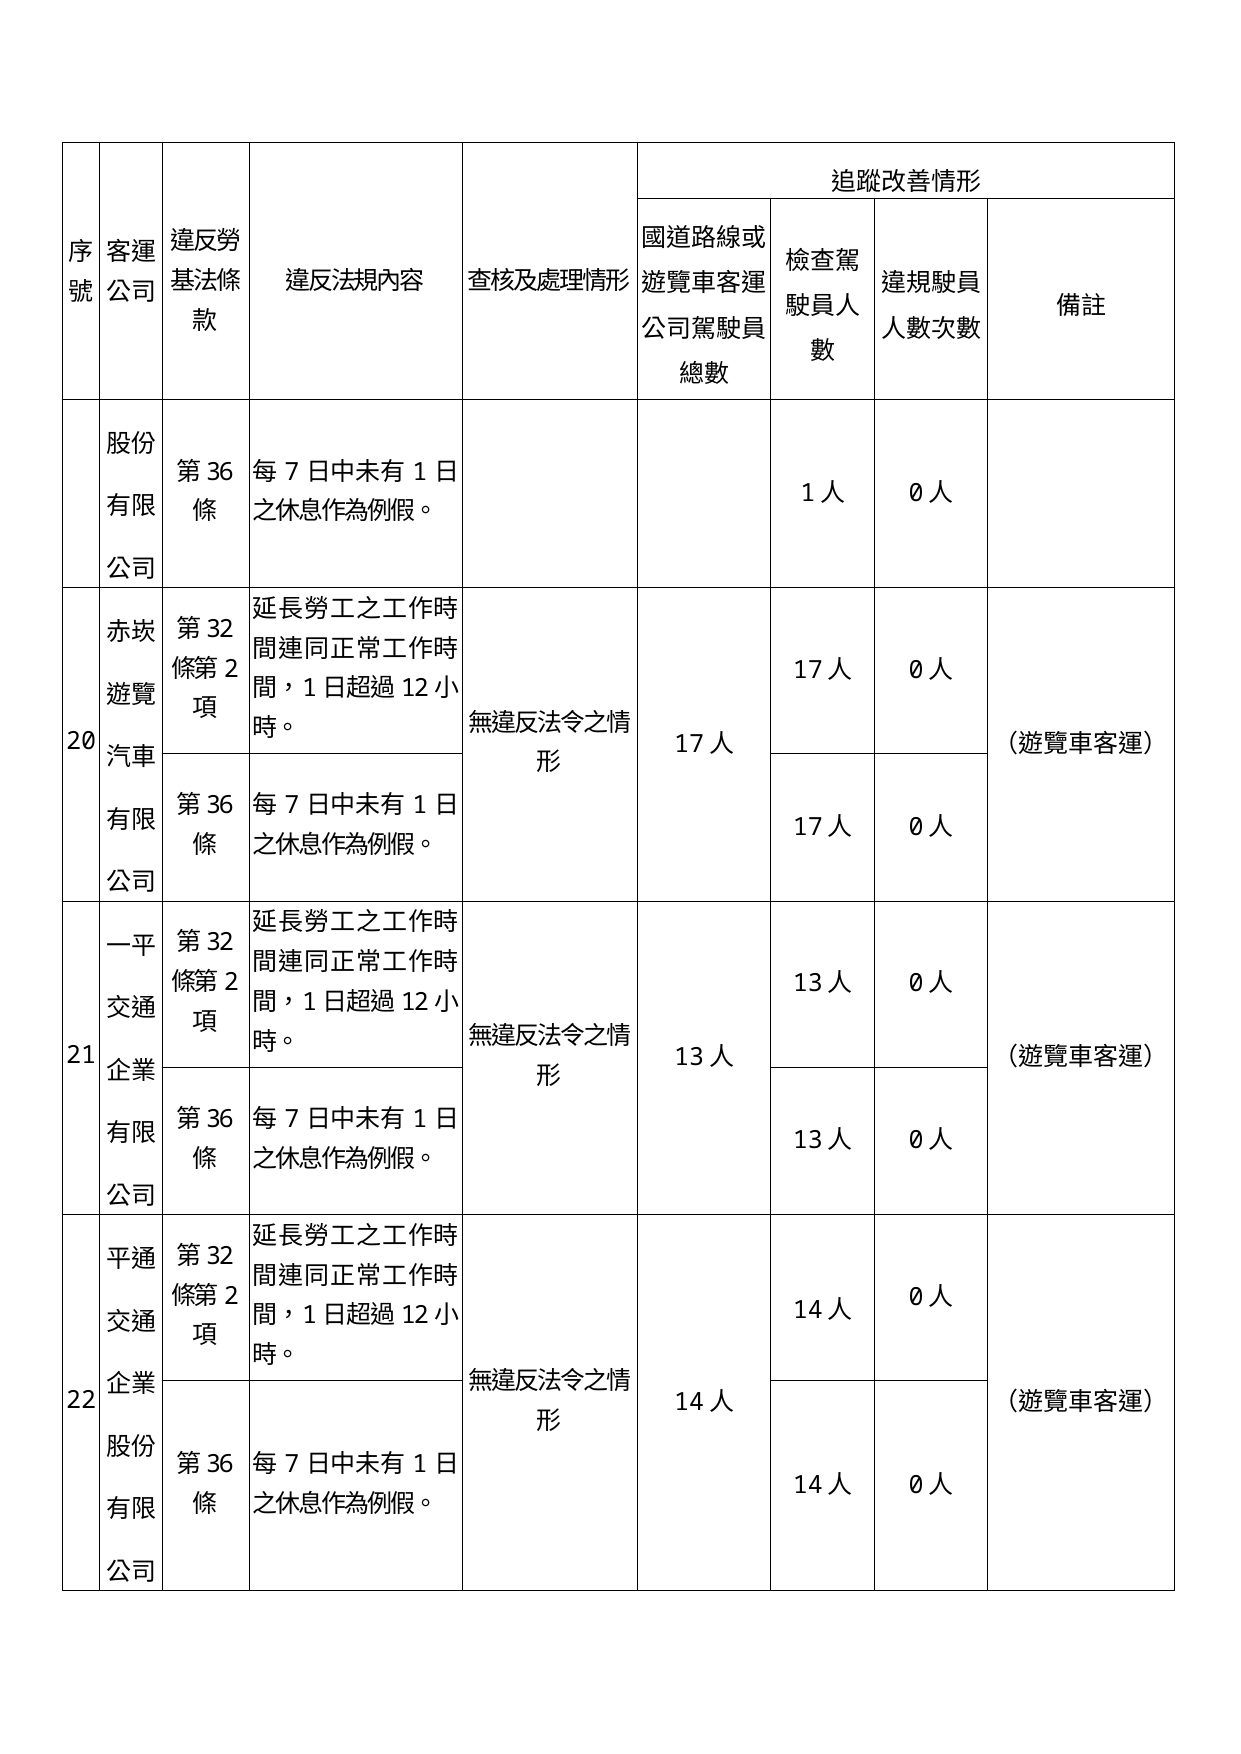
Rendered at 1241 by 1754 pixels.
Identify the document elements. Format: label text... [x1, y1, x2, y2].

table_cell 13人 [771, 1068, 874, 1214]
table_header 違反法規內容 [250, 143, 462, 399]
table_cell 第32條第2項 [163, 902, 249, 1067]
table_cell 赤崁遊覽汽車有限公司 [100, 588, 162, 901]
table_cell 0人 [875, 1068, 987, 1214]
table_cell 第32條第2項 [163, 588, 249, 753]
table_header 客運公司 [100, 143, 162, 399]
table_cell （遊覽車客運） [988, 1215, 1174, 1590]
table_cell 無違反法令之情形 [463, 588, 637, 901]
table_cell 第36條 [163, 754, 249, 901]
table_cell 0人 [875, 588, 987, 753]
table_cell 22 [63, 1215, 99, 1590]
table_cell [63, 400, 99, 587]
table_cell 13人 [771, 902, 874, 1067]
table_cell 13人 [638, 902, 770, 1214]
table_cell 14人 [771, 1215, 874, 1380]
table_cell 股份有限公司 [100, 400, 162, 587]
table_cell （遊覽車客運） [988, 588, 1174, 901]
table_cell 0人 [875, 400, 987, 587]
table_cell 17人 [638, 588, 770, 901]
table_cell 備註 [988, 199, 1174, 399]
table_header 序號 [63, 143, 99, 399]
table_cell 延長勞工之工作時間連同正常工作時間，1日超過12小時。 [250, 588, 462, 753]
table_cell 一平交通企業有限公司 [100, 902, 162, 1214]
table_cell 違規駛員人數次數 [875, 199, 987, 399]
table_cell （遊覽車客運） [988, 902, 1174, 1214]
table_cell 0人 [875, 1215, 987, 1380]
table_cell 第36條 [163, 1068, 249, 1214]
table_cell 第36條 [163, 400, 249, 587]
table_cell 第32條第2項 [163, 1215, 249, 1380]
table_cell 14人 [638, 1215, 770, 1590]
table_cell 1人 [771, 400, 874, 587]
table_cell 14人 [771, 1381, 874, 1590]
table_cell 每7日中未有1日之休息作為例假。 [250, 754, 462, 901]
table_header 違反勞基法條款 [163, 143, 249, 399]
table_cell 國道路線或遊覽車客運公司駕駛員總數 [638, 199, 770, 399]
table_cell 無違反法令之情形 [463, 902, 637, 1214]
table_cell 20 [63, 588, 99, 901]
table_cell 17人 [771, 754, 874, 901]
table_header 查核及處理情形 [463, 143, 637, 399]
table_cell 延長勞工之工作時間連同正常工作時間，1日超過12小時。 [250, 902, 462, 1067]
table_cell [463, 400, 637, 587]
table_cell 延長勞工之工作時間連同正常工作時間，1日超過12小時。 [250, 1215, 462, 1380]
table_cell 17人 [771, 588, 874, 753]
table_cell [638, 400, 770, 587]
table_cell 第36條 [163, 1381, 249, 1590]
table_cell 0人 [875, 1381, 987, 1590]
table_cell 每7日中未有1日之休息作為例假。 [250, 400, 462, 587]
table_cell 每7日中未有1日之休息作為例假。 [250, 1068, 462, 1214]
table_cell 0人 [875, 902, 987, 1067]
table_header 追蹤改善情形 [638, 143, 1174, 198]
table_cell 平通交通企業股份有限公司 [100, 1215, 162, 1590]
table_cell 0人 [875, 754, 987, 901]
table_cell 檢查駕駛員人數 [771, 199, 874, 399]
table_cell [988, 400, 1174, 587]
table_cell 21 [63, 902, 99, 1214]
table_cell 每7日中未有1日之休息作為例假。 [250, 1381, 462, 1590]
table_cell 無違反法令之情形 [463, 1215, 637, 1590]
